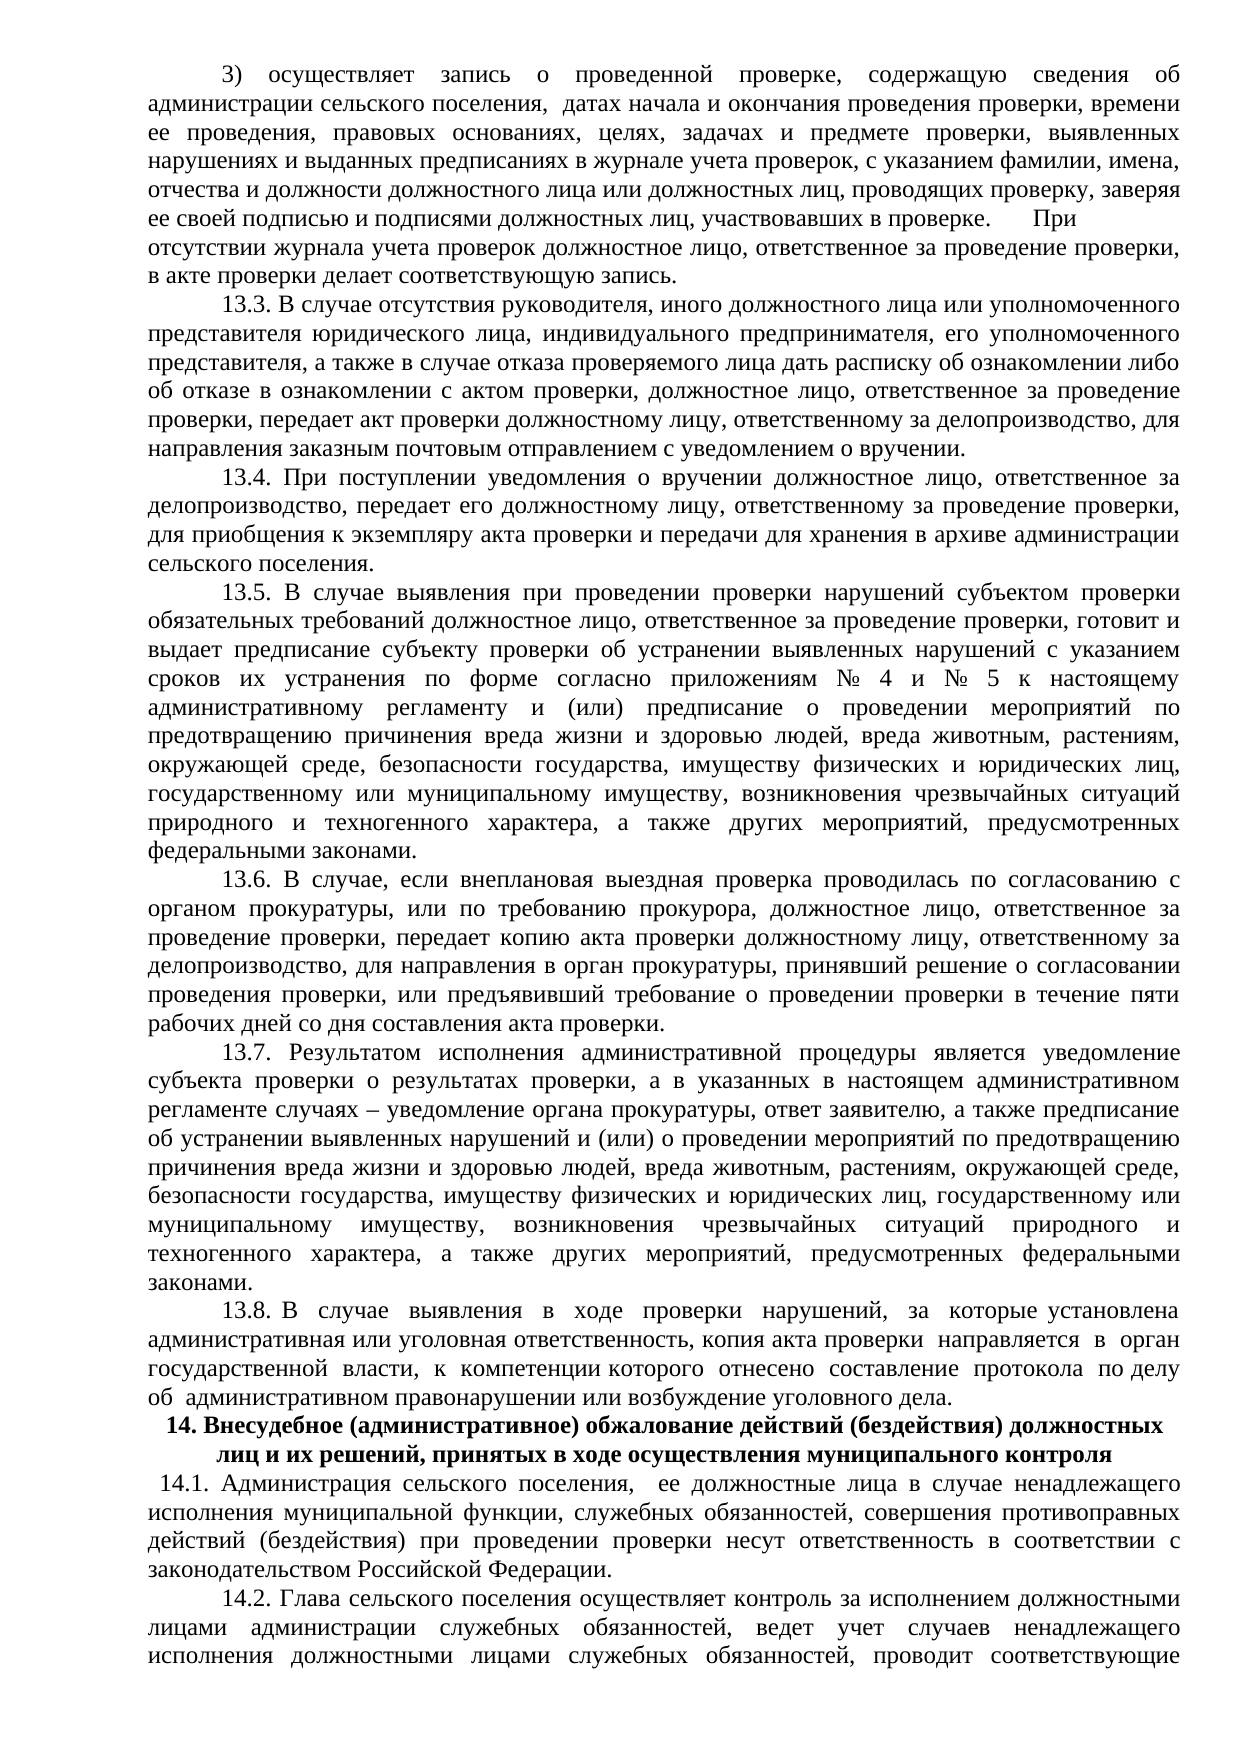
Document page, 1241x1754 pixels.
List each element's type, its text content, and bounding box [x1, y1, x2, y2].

text 13.6. В случае, если внеплановая выездная проверка проводилась по согласованию с органом прокуратуры, или по требованию прокурора, должностное лицо, ответственное за проведение проверки, передает копию акта проверки должностному лицу, ответственному за делопроизводство, для направления в орган прокуратуры, принявший решение о согласовании проведения проверки, или предъявивший требование о проведении проверки в течение пяти рабочих дней со дня составления акта проверки. [148, 864, 1181, 1037]
text 14. Внесудебное (административное) обжалование действий (бездействия) должностных лиц и их решений, принятых в ходе осуществления муниципального контроля [148, 1410, 1181, 1468]
text 13.8. В случае выявления в ходе проверки нарушений, за которые установлена административная или уголовная ответственность, копия акта проверки направляется в орган государственной власти, к компетенции которого отнесено составление протокола по делу об административном правонарушении или возбуждение уголовного дела. [148, 1295, 1181, 1410]
text 13.3. В случае отсутствия руководителя, иного должностного лица или уполномоченного представителя юридического лица, индивидуального предпринимателя, его уполномоченного представителя, а также в случае отказа проверяемого лица дать расписку об ознакомлении либо об отказе в ознакомлении с актом проверки, должностное лицо, ответственное за проведение проверки, передает акт проверки должностному лицу, ответственному за делопроизводство, для направления заказным почтовым отправлением с уведомлением о вручении. [148, 289, 1181, 462]
text 3) осуществляет запись о проведенной проверке, содержащую сведения об администрации сельского поселения, датах начала и окончания проведения проверки, времени ее проведения, правовых основаниях, целях, задачах и предмете проверки, выявленных нарушениях и выданных предписаниях в журнале учета проверок, с указанием фамилии, имена, отчества и должности должностного лица или должностных лиц, проводящих проверку, заверяя ее своей подписью и подписями должностных лиц, участвовавших в проверке. При отсутствии журнала учета проверок должностное лицо, ответственное за проведение проверки, в акте проверки делает соответствующую запись. [148, 59, 1181, 289]
text 13.7. Результатом исполнения административной процедуры является уведомление субъекта проверки о результатах проверки, а в указанных в настоящем административном регламенте случаях – уведомление органа прокуратуры, ответ заявителю, а также предписание об устранении выявленных нарушений и (или) о проведении мероприятий по предотвращению причинения вреда жизни и здоровью людей, вреда животным, растениям, окружающей среде, безопасности государства, имуществу физических и юридических лиц, государственному или муниципальному имуществу, возникновения чрезвычайных ситуаций природного и техногенного характера, а также других мероприятий, предусмотренных федеральными законами. [148, 1037, 1181, 1295]
text 14.2. Глава сельского поселения осуществляет контроль за исполнением должностными лицами администрации служебных обязанностей, ведет учет случаев ненадлежащего исполнения должностными лицами служебных обязанностей, проводит соответствующие [148, 1583, 1181, 1669]
text 13.4. При поступлении уведомления о вручении должностное лицо, ответственное за делопроизводство, передает его должностному лицу, ответственному за проведение проверки, для приобщения к экземпляру акта проверки и передачи для хранения в архиве администрации сельского поселения. [148, 462, 1181, 577]
text 14.1. Администрация сельского поселения, ее должностные лица в случае ненадлежащего исполнения муниципальной функции, служебных обязанностей, совершения противоправных действий (бездействия) при проведении проверки несут ответственность в соответствии с законодательством Российской Федерации. [148, 1468, 1181, 1583]
text 13.5. В случае выявления при проведении проверки нарушений субъектом проверки обязательных требований должностное лицо, ответственное за проведение проверки, готовит и выдает предписание субъекту проверки об устранении выявленных нарушений с указанием сроков их устранения по форме согласно приложениям № 4 и № 5 к настоящему административному регламенту и (или) предписание о проведении мероприятий по предотвращению причинения вреда жизни и здоровью людей, вреда животным, растениям, окружающей среде, безопасности государства, имуществу физических и юридических лиц, государственному или муниципальному имуществу, возникновения чрезвычайных ситуаций природного и техногенного характера, а также других мероприятий, предусмотренных федеральными законами. [148, 577, 1181, 864]
